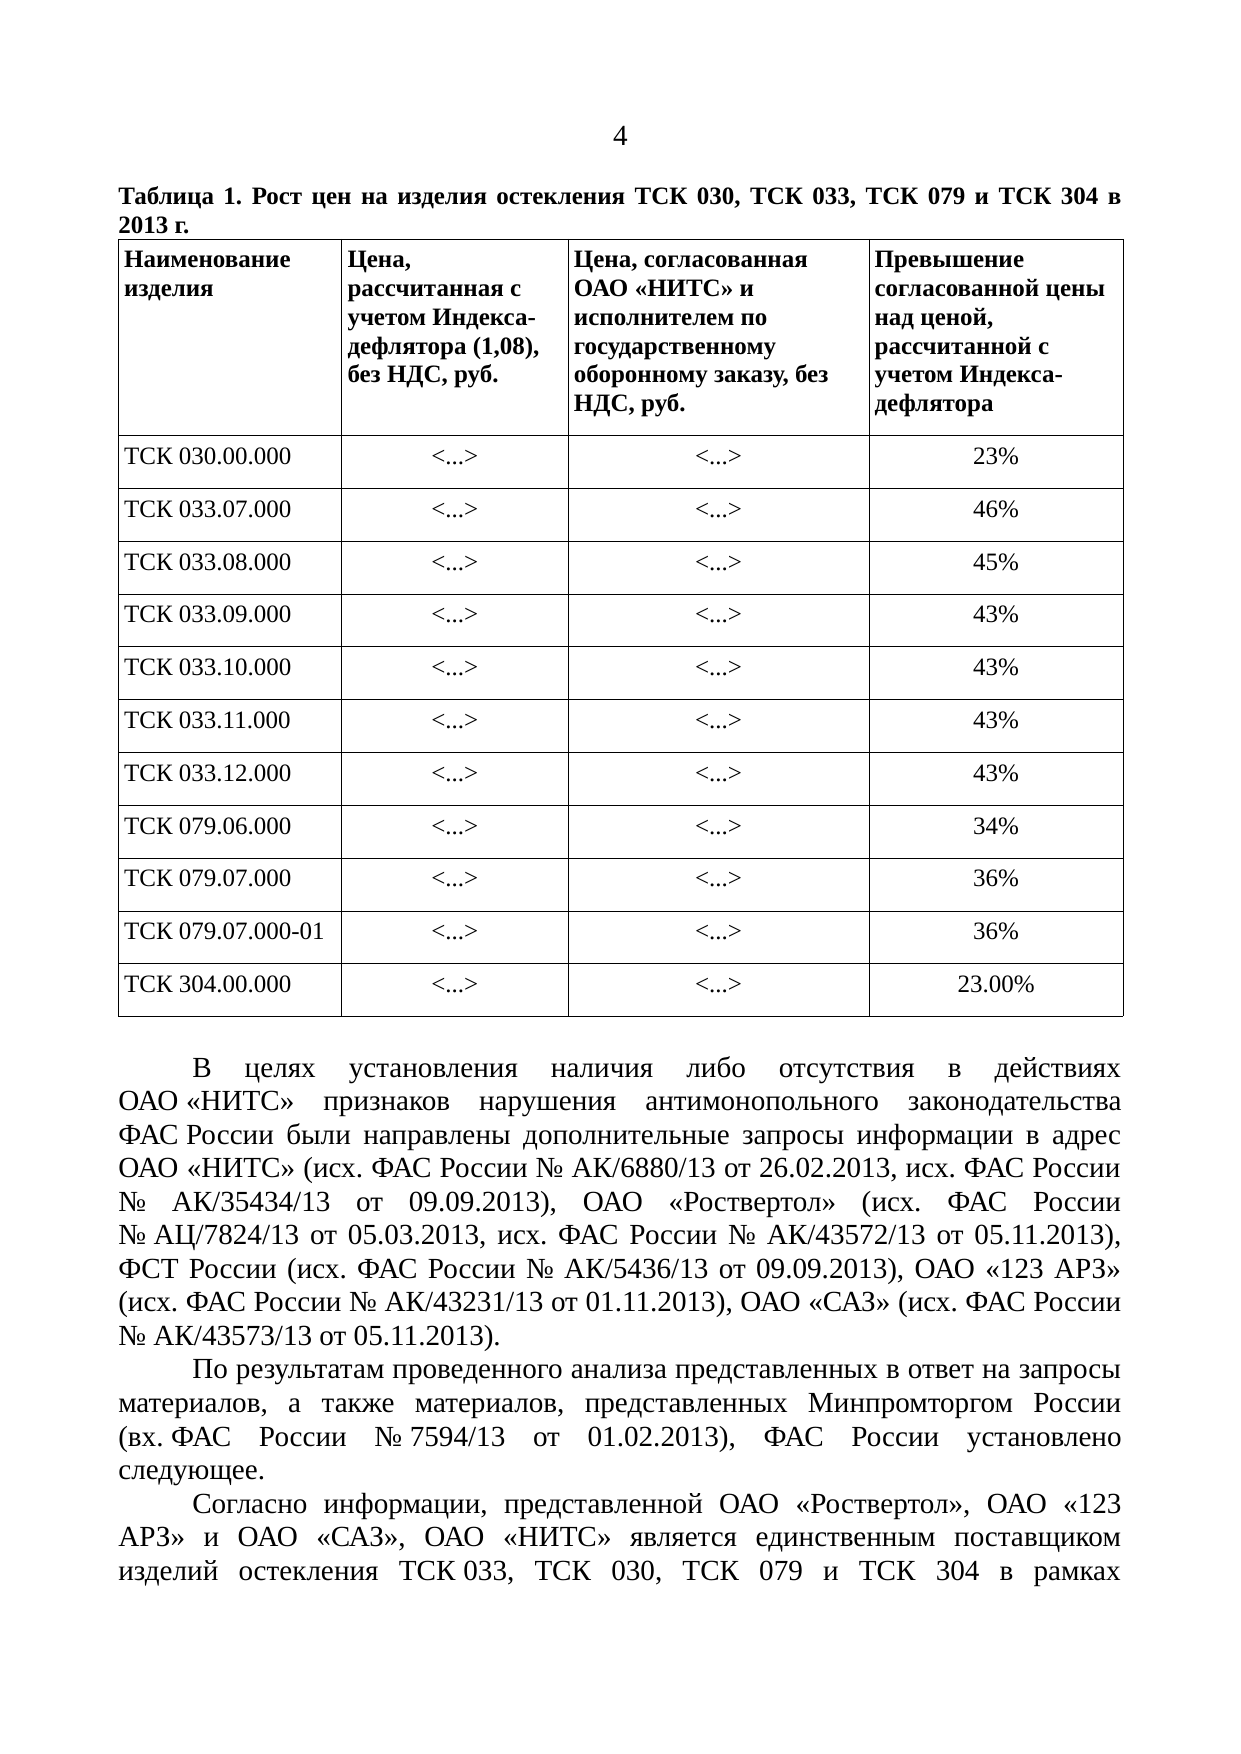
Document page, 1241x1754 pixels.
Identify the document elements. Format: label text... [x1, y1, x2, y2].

table_cell <...> [342, 647, 568, 699]
table_cell <...> [342, 595, 568, 646]
table_cell <...> [342, 542, 568, 594]
table_cell ТСК 033.07.000 [119, 489, 341, 541]
table_cell ТСК 033.08.000 [119, 542, 341, 594]
table_cell ТСК 079.06.000 [119, 806, 341, 858]
text Таблица 1. Рост цен на изделия остекления ТСК 030, ТСК 033, ТСК 079 и ТСК 304 в 2013 г. [118, 181, 1122, 239]
table_cell 46% [870, 489, 1123, 541]
table_cell ТСК 033.10.000 [119, 647, 341, 699]
table_cell <...> [569, 542, 869, 594]
table_cell <...> [342, 912, 568, 963]
table_cell <...> [569, 964, 869, 1016]
table_cell ТСК 030.00.000 [119, 436, 341, 488]
table_cell <...> [569, 647, 869, 699]
table_cell 43% [870, 753, 1123, 805]
table_cell <...> [342, 489, 568, 541]
table_cell <...> [569, 806, 869, 858]
table_cell ТСК 079.07.000-01 [119, 912, 341, 963]
text В целях установления наличия либо отсутствия в действиях ОАО «НИТС» признаков нарушения антимонопольного законодательства ФАС России были направлены дополнительные запросы информации в адрес ОАО «НИТС» (исх. ФАС России № АК/6880/13 от 26.02.2013, исх. ФАС России № АК/35434/13 от 09.09.2013), ОАО «Роствертол» (исх. ФАС России № АЦ/7824/13 от 05.03.2013, исх. ФАС России № АК/43572/13 от 05.11.2013), ФСТ России (исх. ФАС России № АК/5436/13 от 09.09.2013), ОАО «123 АРЗ» (исх. ФАС России № АК/43231/13 от 01.11.2013), ОАО «САЗ» (исх. ФАС России № АК/43573/13 от 05.11.2013). [118, 1050, 1122, 1352]
text Согласно информации, представленной ОАО «Роствертол», ОАО «123 АРЗ» и ОАО «САЗ», ОАО «НИТС» является единственным поставщиком изделий остекления ТСК 033, ТСК 030, ТСК 079 и ТСК 304 в рамках [118, 1486, 1122, 1586]
table_header Наименование изделия [119, 240, 341, 435]
text По результатам проведенного анализа представленных в ответ на запросы материалов, а также материалов, представленных Минпромторгом России (вх. ФАС России № 7594/13 от 01.02.2013), ФАС России установлено следующее. [118, 1352, 1122, 1486]
table_cell 36% [870, 912, 1123, 963]
table_cell 43% [870, 700, 1123, 752]
table_cell <...> [569, 700, 869, 752]
table_cell <...> [569, 859, 869, 911]
table_cell ТСК 033.12.000 [119, 753, 341, 805]
table_cell <...> [342, 700, 568, 752]
table_cell <...> [342, 806, 568, 858]
table_cell <...> [342, 753, 568, 805]
table_cell 23,00% [870, 964, 1123, 1016]
table_cell 43% [870, 647, 1123, 699]
table_cell 23% [870, 436, 1123, 488]
table_cell 34% [870, 806, 1123, 858]
table_cell ТСК 079.07.000 [119, 859, 341, 911]
table_cell <...> [342, 436, 568, 488]
table_header Цена, рассчитанная с учетом Индекса-дефлятора (1,08), без НДС, руб. [342, 240, 568, 435]
table_cell 45% [870, 542, 1123, 594]
table_cell ТСК 033.09.000 [119, 595, 341, 646]
table_cell <...> [569, 753, 869, 805]
table_header Цена, согласованная ОАО «НИТС» и исполнителем по государственному оборонному заказу, без НДС, руб. [569, 240, 869, 435]
table_cell ТСК 033.11.000 [119, 700, 341, 752]
table_cell 36% [870, 859, 1123, 911]
table_cell <...> [342, 964, 568, 1016]
table_cell <...> [569, 595, 869, 646]
table_cell 43% [870, 595, 1123, 646]
table_cell <...> [569, 436, 869, 488]
table_header Превышение согласованной цены над ценой, рассчитанной с учетом Индекса-дефлятора [870, 240, 1123, 435]
table_cell ТСК 304.00.000 [119, 964, 341, 1016]
table_cell <...> [569, 489, 869, 541]
table_cell <...> [342, 859, 568, 911]
table_cell <...> [569, 912, 869, 963]
